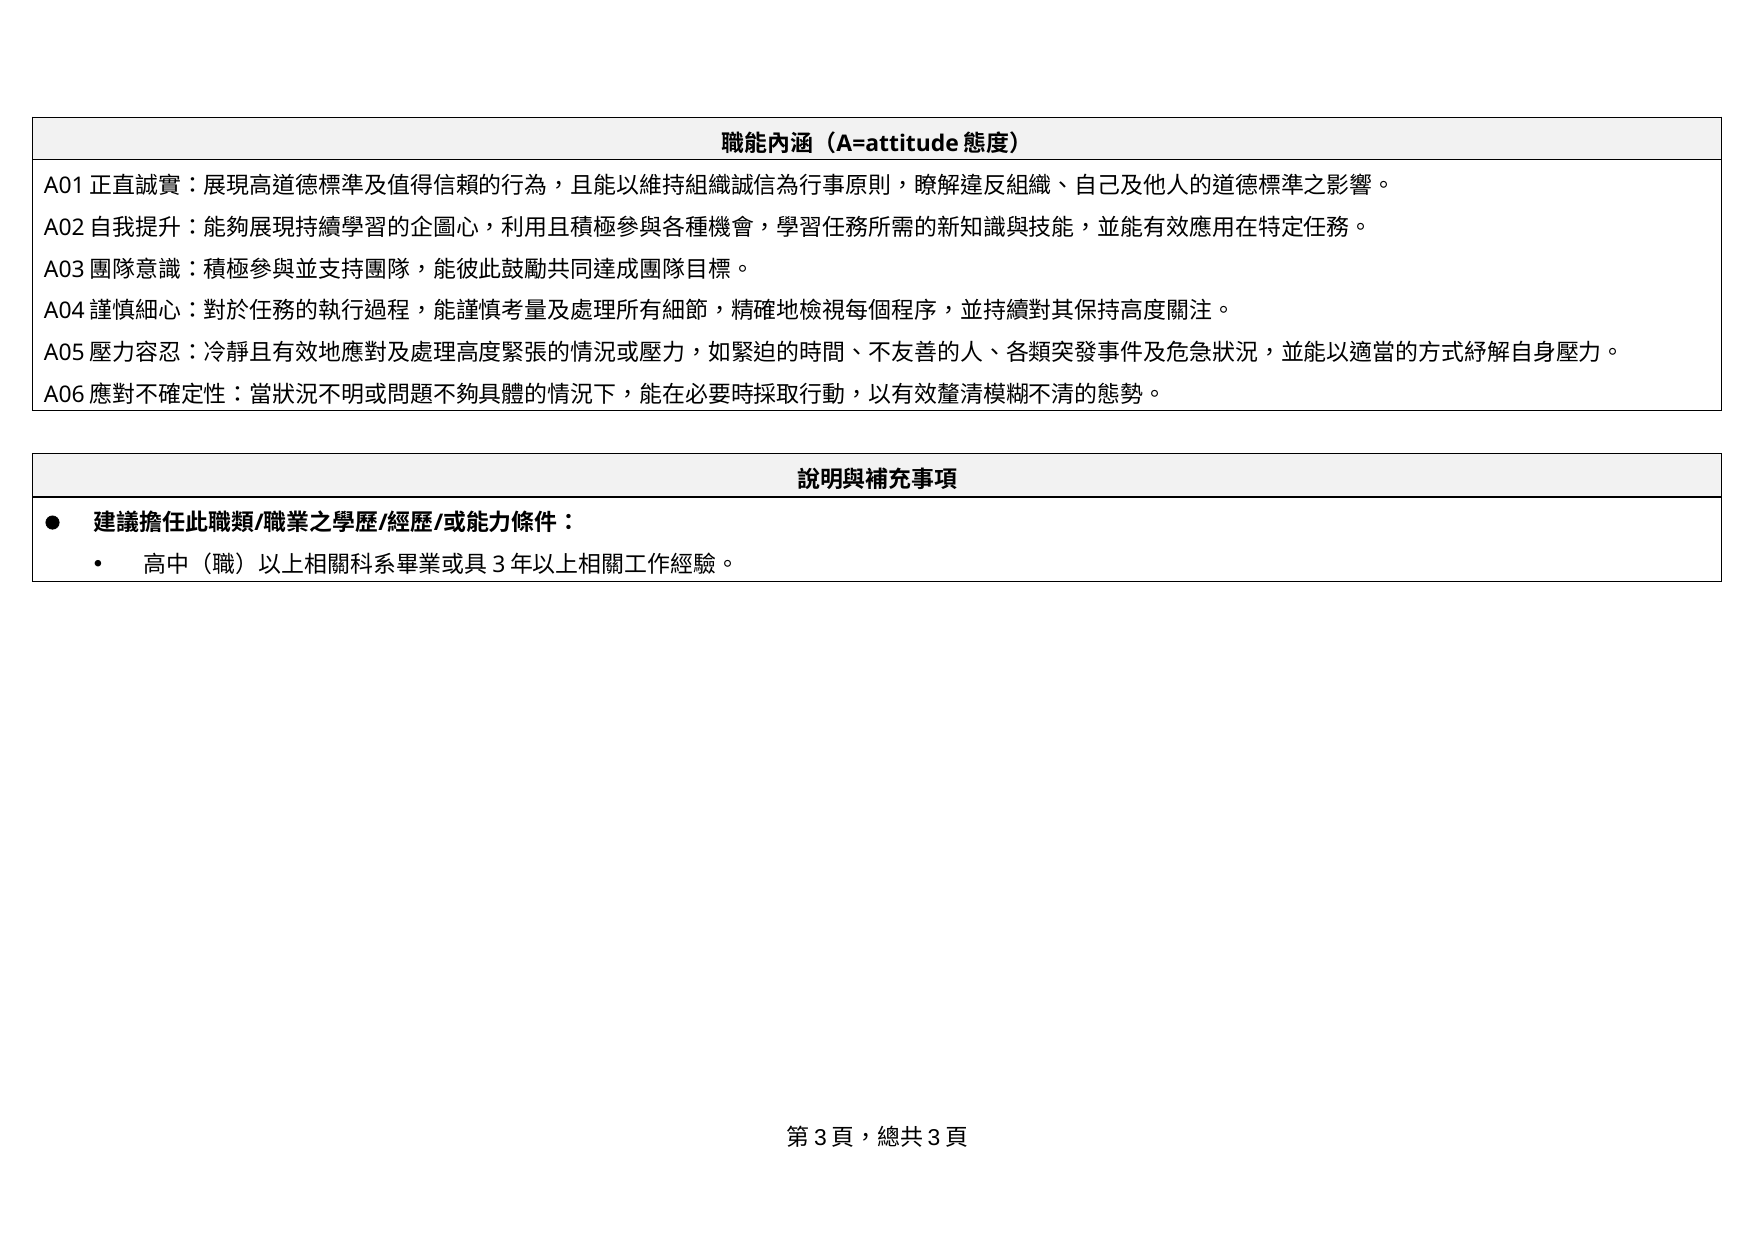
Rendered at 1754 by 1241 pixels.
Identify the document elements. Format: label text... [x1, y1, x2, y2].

table_cell A01正直誠實：展現高道德標準及值得信賴的行為，且能以維持組織誠信為行事原則，瞭解違反組織、自己及他人的道德標準之影響。 A02自我提升：能夠展現持續學習的企圖心，利用且積極參與各種機會，學習任務所需的新知識與技能，並能有效應用在特定任務。 A03團隊意識：積極參與並支持團隊，能彼此鼓勵共同達成團隊目標。 A04謹慎細心：對於任務的執行過程，能謹慎考量及處理所有細節，精確地檢視每個程序，並持續對其保持高度關注。 A05壓力容忍：冷靜且有效地應對及處理高度緊張的情況或壓力，如緊迫的時間、不友善的人、各類突發事件及危急狀況，並能以適當的方式紓解自身壓力。 A06應對不確定性：當狀況不明或問題不夠具體的情況下，能在必要時採取行動，以有效釐清模糊不清的態勢。 [33, 160, 1721, 410]
table_header 說明與補充事項 [33, 454, 1721, 496]
table_header 職能內涵（A=attitude態度） [33, 118, 1721, 159]
table_cell 建議擔任此職類/職業之學歷/經歷/或能力條件： 高中（職）以上相關科系畢業或具3年以上相關工作經驗。 [33, 498, 1721, 581]
